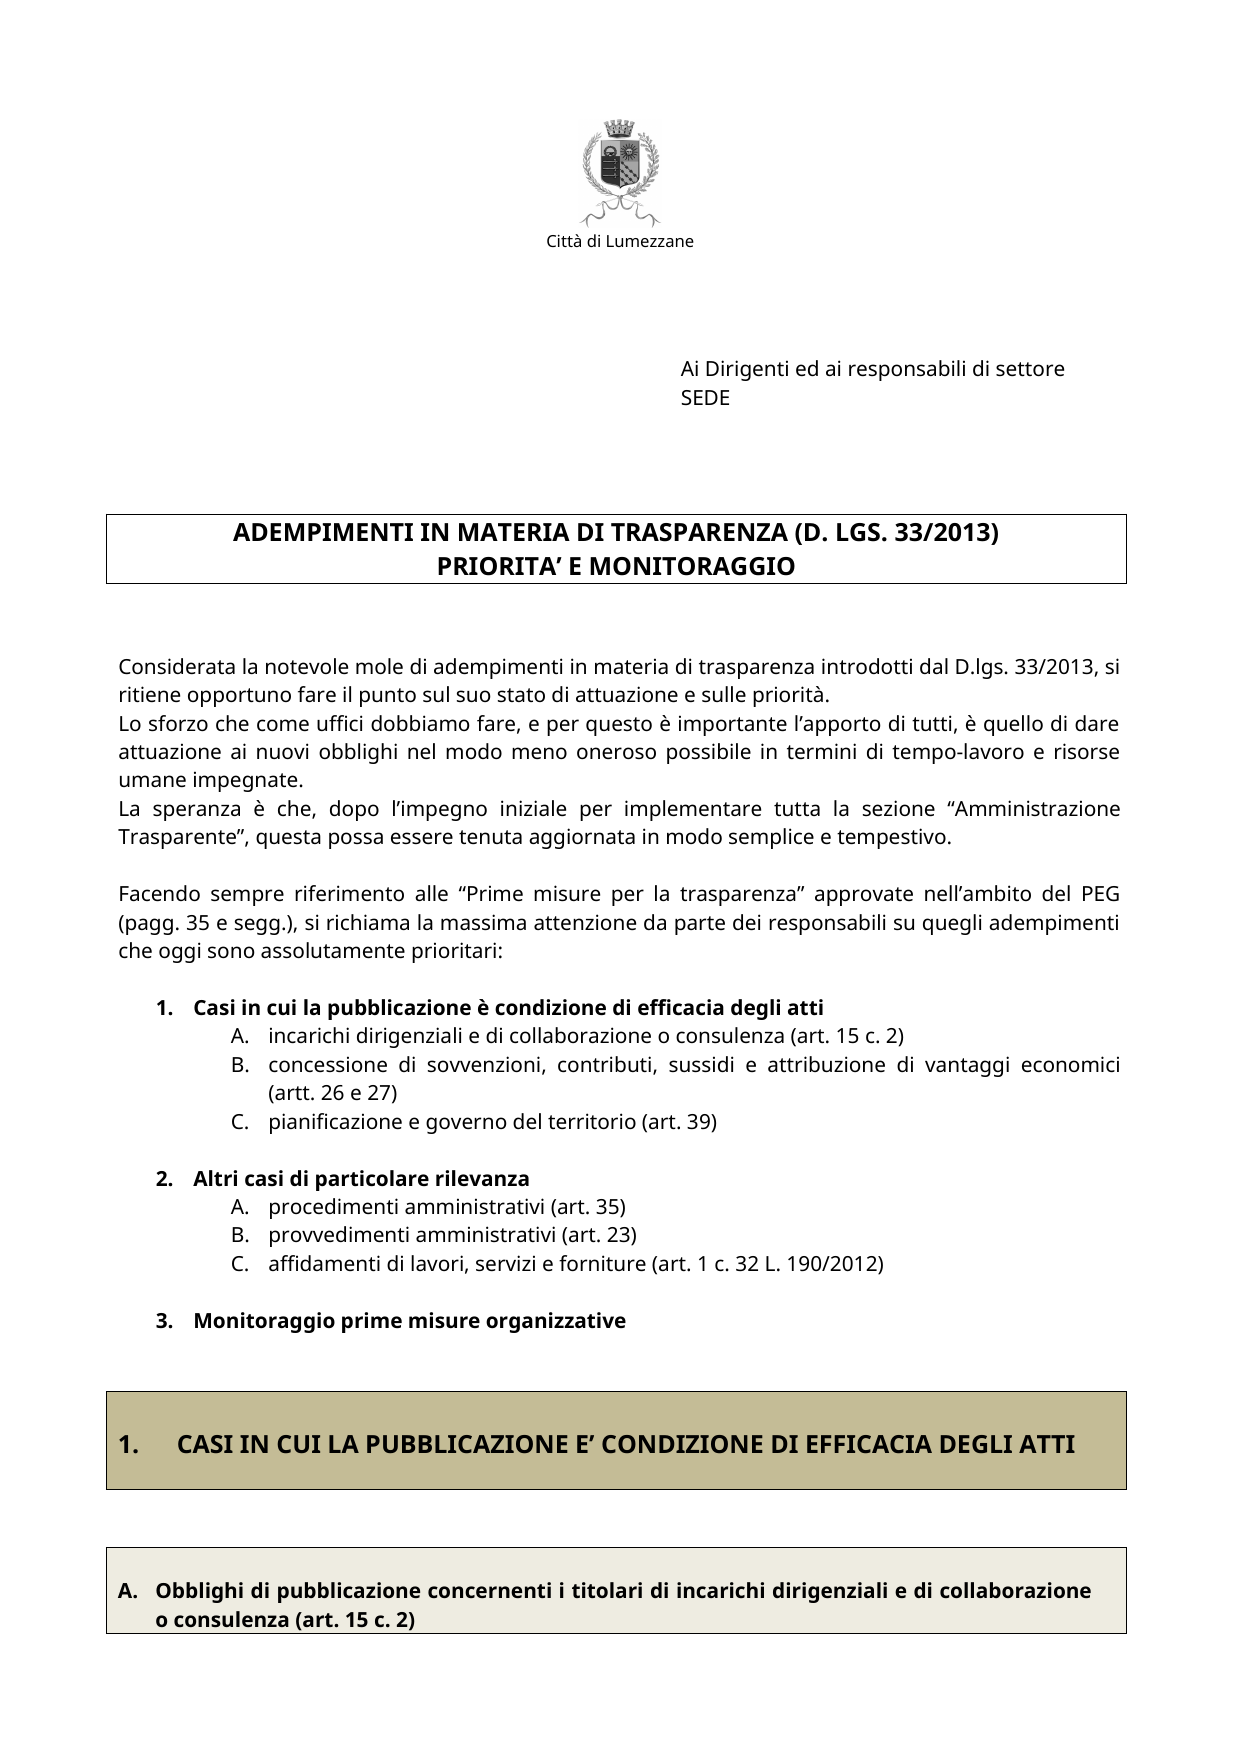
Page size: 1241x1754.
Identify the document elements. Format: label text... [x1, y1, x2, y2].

list pianificazione e governo del territorio (art. 39) [231, 1107, 1122, 1135]
text Facendo sempre riferimento alle “Prime misure per la trasparenza” approvate nell’ambito del PEG (pagg. 35 e segg.), si richiama la massima attenzione da parte dei responsabili su quegli adempimenti che oggi sono assolutamente prioritari: [118, 879, 1122, 965]
list affidamenti di lavori, servizi e forniture (art. 1 c. 32 L. 190/2012) [231, 1249, 1122, 1277]
list Altri casi di particolare rilevanza [156, 1164, 1122, 1192]
table_header ADEMPIMENTI IN MATERIA DI TRASPARENZA (D. LGS. 33/2013) PRIORITA’ E MONITORAGGIO [107, 515, 1126, 583]
text SEDE [681, 383, 1122, 411]
text Città di Lumezzane [118, 229, 1122, 252]
table_header Obblighi di pubblicazione concernenti i titolari di incarichi dirigenziali e di collaborazione o consulenza (art. 15 c. 2) [107, 1548, 1126, 1633]
text Lo sforzo che come uffici dobbiamo fare, e per questo è importante l’apporto di tutti, è quello di dare attuazione ai nuovi obblighi nel modo meno oneroso possibile in termini di tempo-lavoro e risorse umane impegnate. [118, 709, 1122, 794]
list Monitoraggio prime misure organizzative [156, 1306, 1122, 1334]
list procedimenti amministrativi (art. 35) [231, 1192, 1122, 1221]
list concessione di sovvenzioni, contributi, sussidi e attribuzione di vantaggi economici (artt. 26 e 27) [231, 1050, 1122, 1107]
list Casi in cui la pubblicazione è condizione di efficacia degli atti [156, 993, 1122, 1022]
text Considerata la notevole mole di adempimenti in materia di trasparenza introdotti dal D.lgs. 33/2013, si ritiene opportuno fare il punto sul suo stato di attuazione e sulle priorità. [118, 652, 1122, 709]
list provvedimenti amministrativi (art. 23) [231, 1221, 1122, 1249]
list incarichi dirigenziali e di collaborazione o consulenza (art. 15 c. 2) [231, 1022, 1122, 1050]
text La speranza è che, dopo l’impegno iniziale per implementare tutta la sezione “Amministrazione Trasparente”, questa possa essere tenuta aggiornata in modo semplice e tempestivo. [118, 794, 1122, 851]
table_header CASI IN CUI LA PUBBLICAZIONE E’ CONDIZIONE DI EFFICACIA DEGLI ATTI [107, 1392, 1126, 1489]
text Ai Dirigenti ed ai responsabili di settore [681, 354, 1122, 383]
picture [578, 119, 662, 228]
